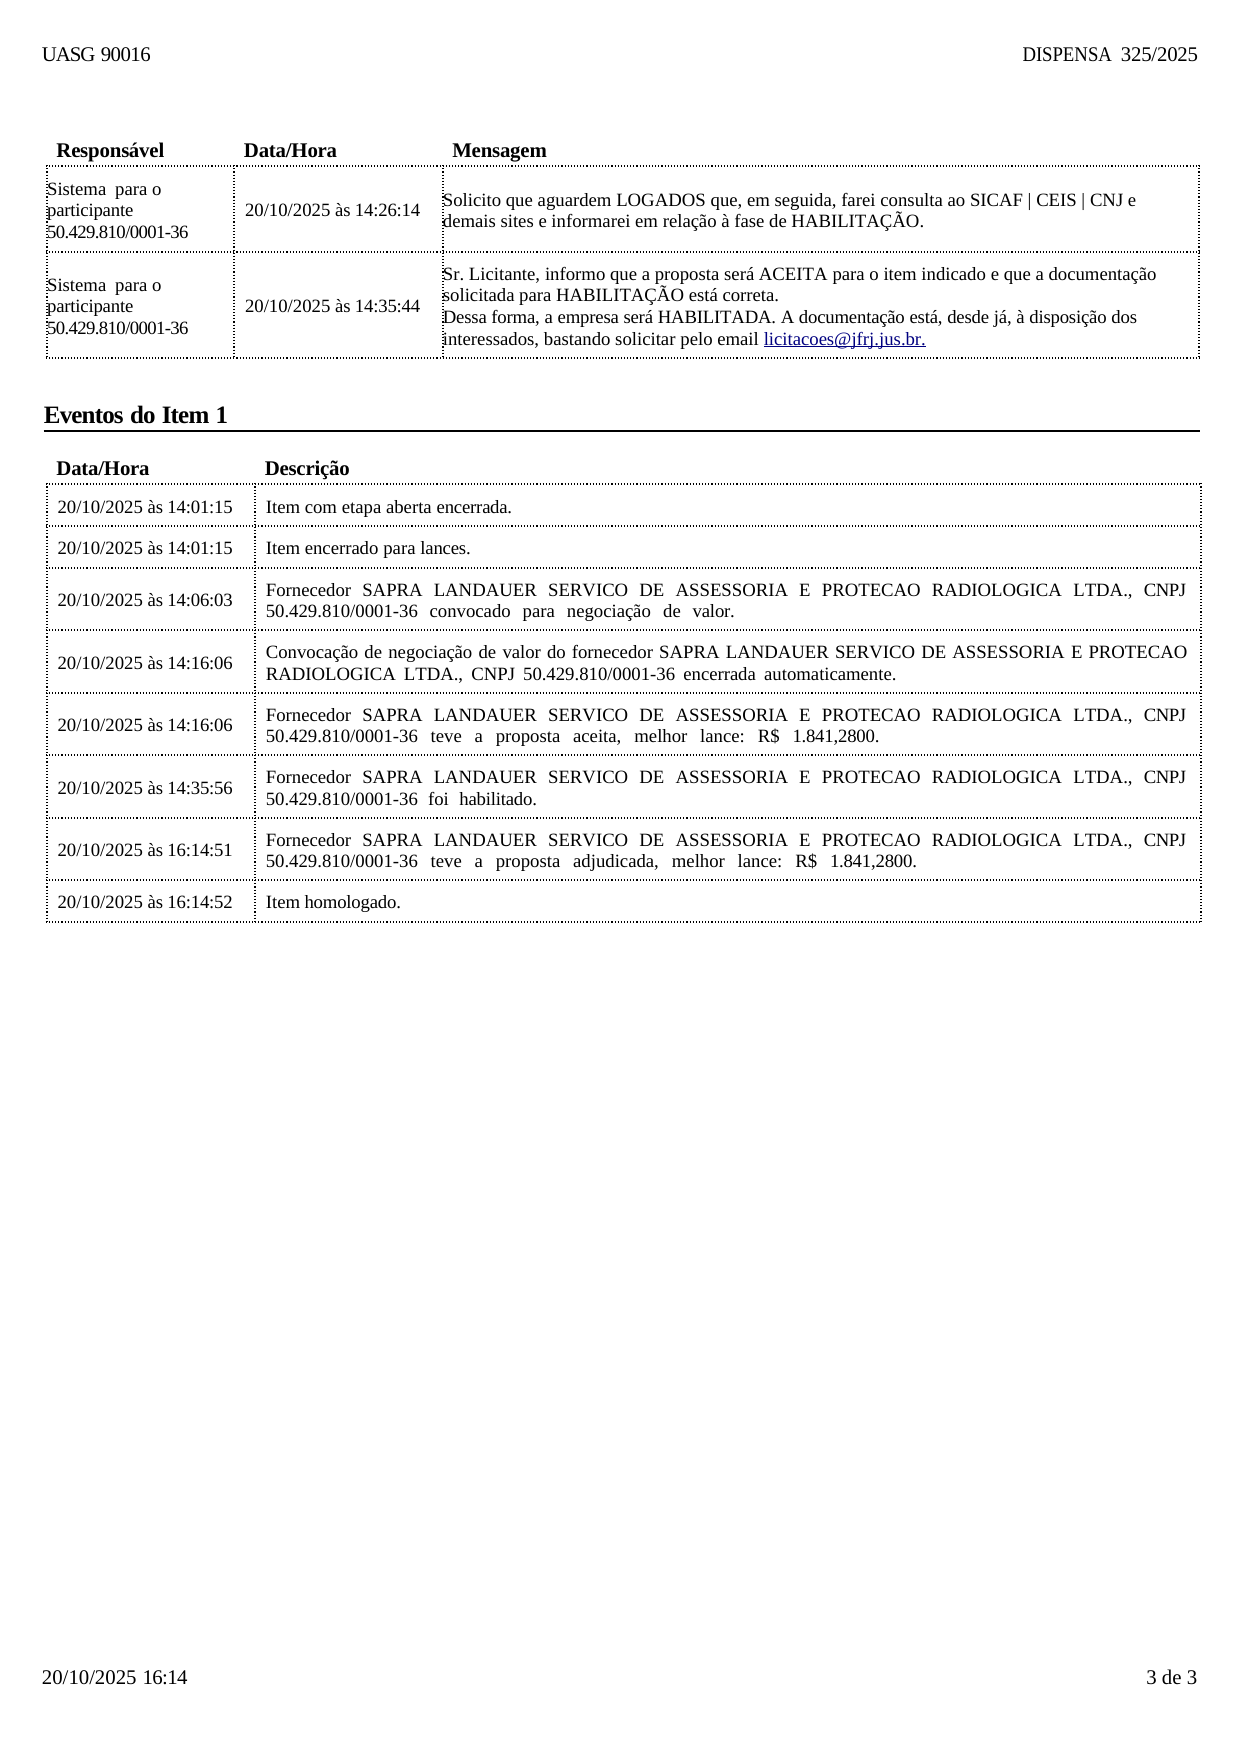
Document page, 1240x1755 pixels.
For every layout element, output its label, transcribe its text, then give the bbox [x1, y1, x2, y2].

table_cell 20/10/2025 às 14:35:56 [47, 754, 255, 817]
table_header 20/10/2025 às 14:01:15 [47, 483, 255, 525]
subtitle Eventos do Item 1 [44, 400, 1210, 428]
text Data/Hora Descrição [56, 456, 1210, 480]
table_cell Convocação de negociação de valor do fornecedor SAPRA LANDAUER SERVICO DE ASSESSORIA E PROTECAO RADIOLOGICA LTDA., CNPJ 50.429.810/0001-36 encerrada automaticamente. [255, 629, 1201, 692]
table_header Solicito que aguardem LOGADOS que, em seguida, farei consulta ao SICAF | CEIS | CNJ e demais sites e informarei em relação à fase de HABILITAÇÃO. [443, 165, 1199, 251]
table_cell Item encerrado para lances. [255, 525, 1201, 567]
table_cell Item homologado. [255, 879, 1201, 921]
table_cell 20/10/2025 às 14:01:15 [47, 525, 255, 567]
table_cell Fornecedor SAPRA LANDAUER SERVICO DE ASSESSORIA E PROTECAO RADIOLOGICA LTDA., CNPJ 50.429.810/0001-36 convocado para negociação de valor. [255, 567, 1201, 629]
table_cell Fornecedor SAPRA LANDAUER SERVICO DE ASSESSORIA E PROTECAO RADIOLOGICA LTDA., CNPJ 50.429.810/0001-36 foi habilitado. [255, 754, 1201, 817]
table_cell 20/10/2025 às 14:16:06 [47, 692, 255, 754]
table_cell 20/10/2025 às 14:06:03 [47, 567, 255, 629]
table_cell Fornecedor SAPRA LANDAUER SERVICO DE ASSESSORIA E PROTECAO RADIOLOGICA LTDA., CNPJ 50.429.810/0001-36 teve a proposta adjudicada, melhor lance: R$ 1.841,2800. [255, 817, 1201, 879]
table_cell Fornecedor SAPRA LANDAUER SERVICO DE ASSESSORIA E PROTECAO RADIOLOGICA LTDA., CNPJ 50.429.810/0001-36 teve a proposta aceita, melhor lance: R$ 1.841,2800. [255, 692, 1201, 754]
table_header 20/10/2025 às 14:26:14 [234, 165, 443, 251]
table_cell 20/10/2025 às 16:14:51 [47, 817, 255, 879]
table_cell 20/10/2025 às 14:16:06 [47, 629, 255, 692]
table_header Sistema para o participante 50.429.810/0001-36 [47, 165, 234, 251]
table_header Item com etapa aberta encerrada. [255, 483, 1201, 525]
table_cell 20/10/2025 às 16:14:52 [47, 879, 255, 921]
table_cell 20/10/2025 às 14:35:44 [234, 251, 443, 357]
text Responsável Data/Hora Mensagem [56, 138, 1210, 162]
table_cell Sr. Licitante, informo que a proposta será ACEITA para o item indicado e que a documentação solicitada para HABILITAÇÃO está correta. Dessa forma, a empresa será HABILITADA. A documentação está, desde já, à disposição dos interessados, bastando solicitar pelo email licitacoes@jfrj.jus.br. [443, 251, 1199, 357]
table_cell Sistema para o participante 50.429.810/0001-36 [47, 251, 234, 357]
